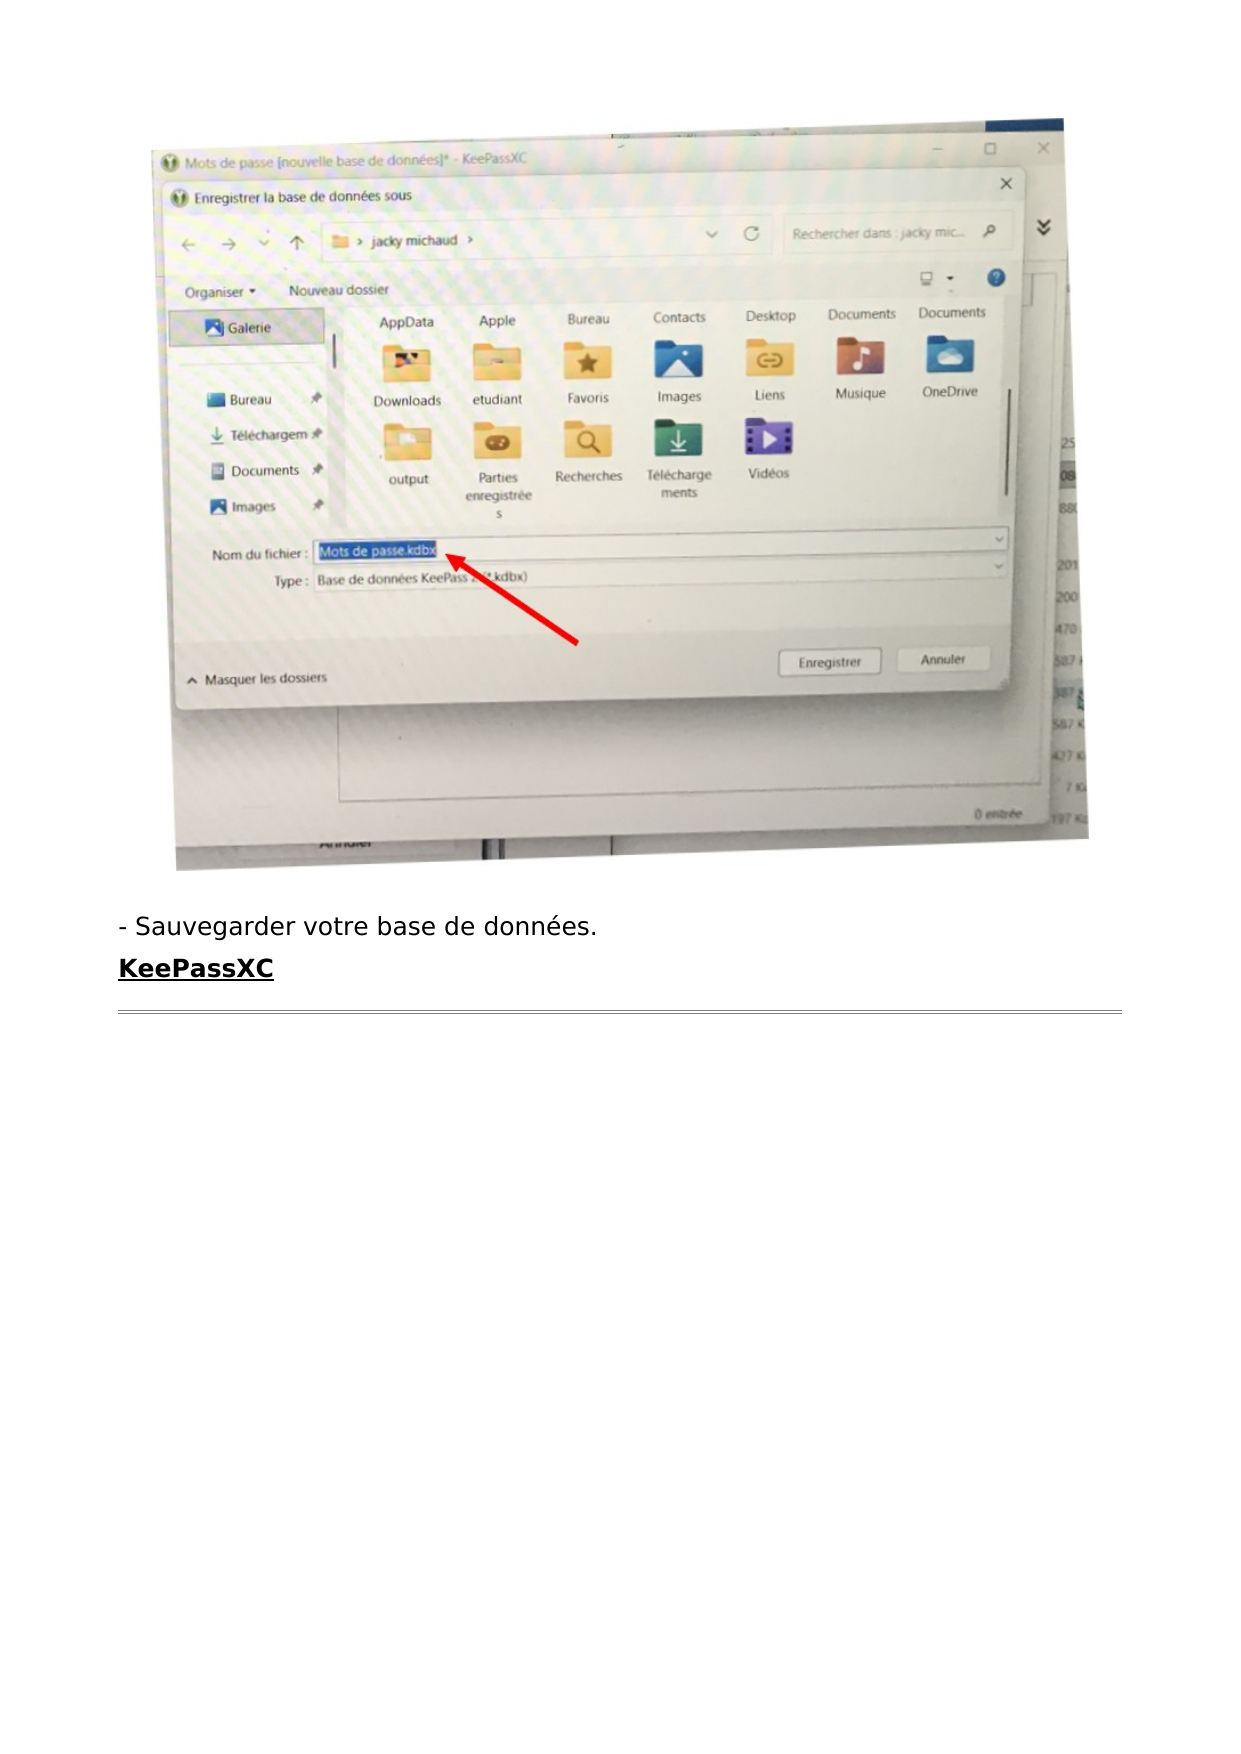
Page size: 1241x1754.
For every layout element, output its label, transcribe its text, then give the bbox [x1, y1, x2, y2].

text - Sauvegarder votre base de données. [118, 912, 1122, 942]
picture [151, 118, 1089, 871]
text KeePassXC [118, 954, 1122, 983]
